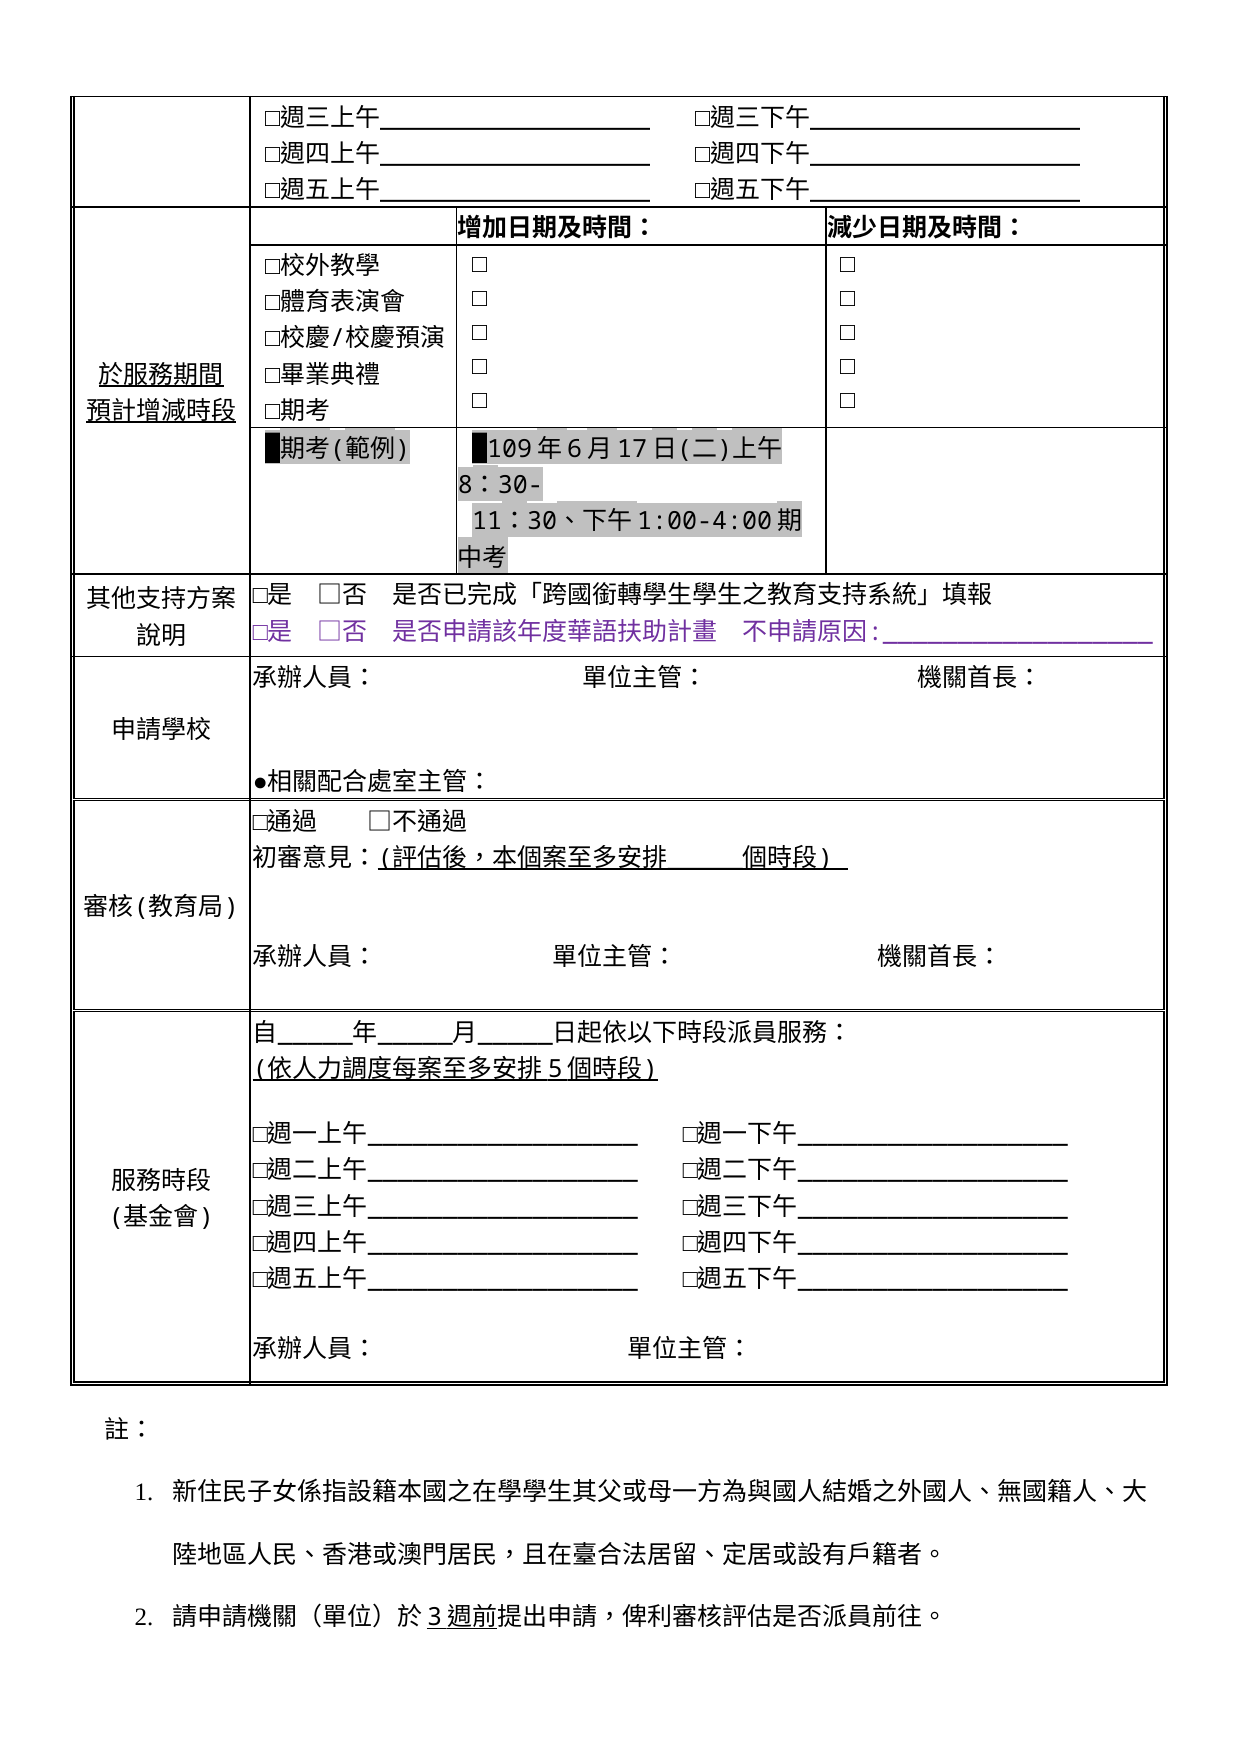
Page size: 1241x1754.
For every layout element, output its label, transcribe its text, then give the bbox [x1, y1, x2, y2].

table_cell □校外教學 □體育表演會 □校慶/校慶預演 □畢業典禮 □期考 [251, 246, 456, 427]
table_cell 服務時段 (基金會) [75, 1012, 249, 1381]
table_cell 減少日期及時間： [827, 208, 1163, 244]
table_cell █109年6月17日(二)上午8：30- 11：30、下午1:00-4:00期中考 [457, 428, 825, 573]
table_cell █期考(範例) [251, 428, 456, 573]
table_cell 申請學校 [75, 657, 249, 798]
list 新住民子女係指設籍本國之在學學生其父或母一方為與國人結婚之外國人、無國籍人、大陸地區人民、香港或澳門居民，且在臺合法居留、定居或設有戶籍者。 [134, 1448, 1165, 1573]
text 註： [104, 1386, 1165, 1448]
table_cell □週三上午__________________ □週三下午__________________ □週四上午__________________ □週四下午__________________ □週五上午__________________ □週五下午__________________ [251, 97, 1163, 206]
table_cell □ □ □ □ □ [827, 246, 1163, 427]
table_cell [75, 97, 249, 206]
list 請申請機關（單位）於3週前提出申請，俾利審核評估是否派員前往。 [134, 1573, 1165, 1636]
table_cell 於服務期間 預計增減時段 [75, 208, 249, 573]
table_cell 增加日期及時間： [457, 208, 825, 244]
table_cell 其他支持方案說明 [75, 575, 249, 656]
table_cell [251, 208, 456, 244]
table_cell □通過 □不通過 初審意見：(評估後，本個案至多安排_____個時段) 承辦人員： 單位主管： 機關首長： [251, 801, 1163, 1009]
table_cell □是 □否 是否已完成「跨國銜轉學生學生之教育支持系統」填報 □是 □否 是否申請該年度華語扶助計畫 不申請原因:__________________ [251, 575, 1163, 656]
table_cell 自_____年_____月_____日起依以下時段派員服務： (依人力調度每案至多安排5個時段) □週一上午__________________ □週一下午__________________ □週二上午__________________ □週二下午__________________ □週三上午__________________ □週三下午__________________ □週四上午__________________ □週四下午__________________ □週五上午__________________ □週五下午__________________ 承辦人員： 單位主管： [251, 1012, 1163, 1381]
table_cell 審核(教育局) [75, 801, 249, 1009]
table_cell [827, 428, 1163, 573]
table_cell □ □ □ □ □ [457, 246, 825, 427]
table_cell 承辦人員： 單位主管： 機關首長： ●相關配合處室主管： [251, 657, 1163, 798]
